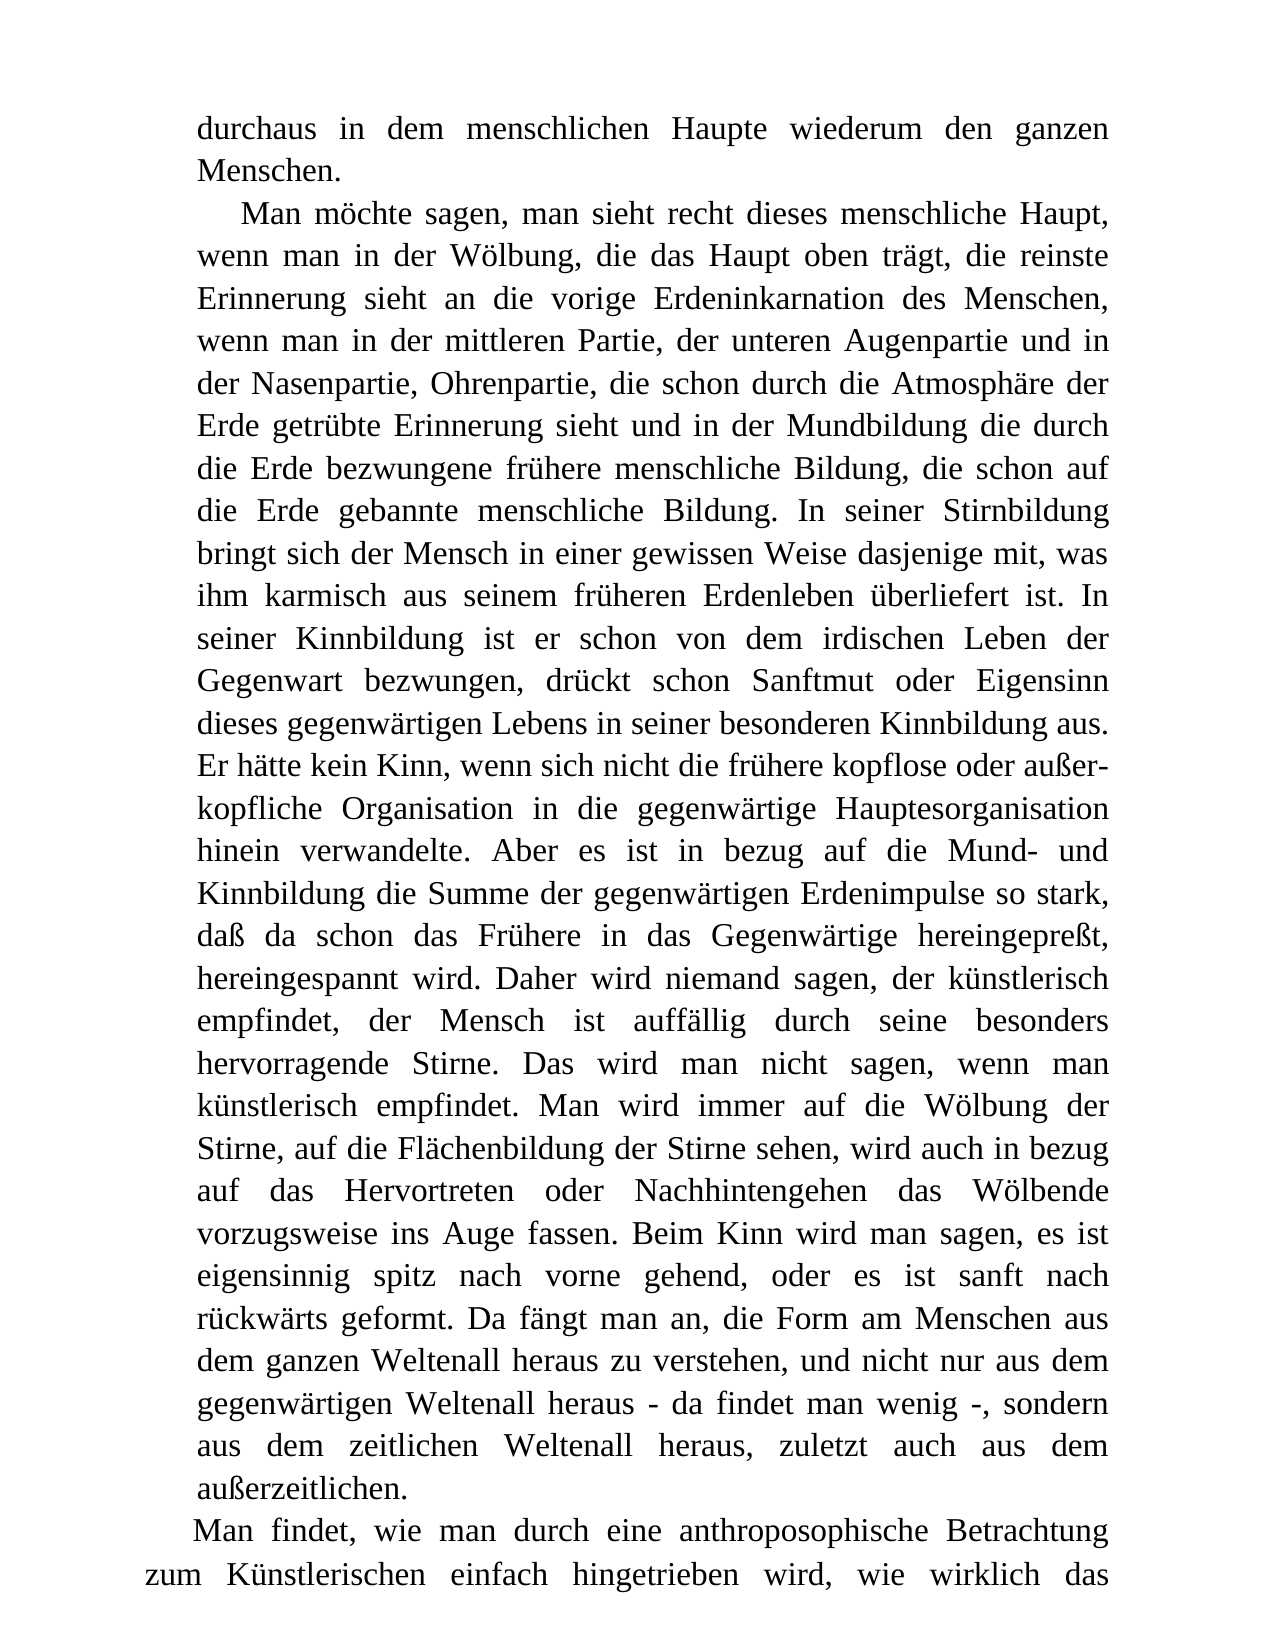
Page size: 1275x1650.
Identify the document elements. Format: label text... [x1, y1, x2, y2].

text Man möchte sagen, man sieht recht dieses menschliche Haupt, wenn man in der Wölbung, die das Haupt oben trägt, die reinste Erinnerung sieht an die vorige Erdeninkarnation des Menschen, wenn man in der mittleren Partie, der unteren Augenpartie und in der Nasenpartie, Ohrenpartie, die schon durch die Atmosphäre der Erde getrübte Erinnerung sieht und in der Mundbildung die durch die Erde bezwungene frühere menschliche Bildung, die schon auf die Erde gebannte menschliche Bildung. In seiner Stirnbildung bringt sich der Mensch in einer gewissen Weise dasjenige mit, was ihm karmisch aus seinem früheren Erdenleben überliefert ist. In seiner Kinnbildung ist er schon von dem irdischen Leben der Gegenwart bezwungen, drückt schon Sanftmut oder Eigensinn dieses gegenwärtigen Lebens in seiner besonderen Kinnbildung aus. Er hätte kein Kinn, wenn sich nicht die frühere kopflose oder außer- kopfliche Organisation in die gegenwärtige Hauptesorganisation hinein verwandelte. Aber es ist in bezug auf die Mund- und Kinnbildung die Summe der gegenwärtigen Erdenimpulse so stark, daß da schon das Frühere in das Gegenwärtige hereingepreßt, hereingespannt wird. Daher wird niemand sagen, der künstlerisch empfindet, der Mensch ist auffällig durch seine besonders hervorragende Stirne. Das wird man nicht sagen, wenn man künstlerisch empfindet. Man wird immer auf die Wölbung der Stirne, auf die Flächenbildung der Stirne sehen, wird auch in bezug auf das Hervortreten oder Nachhintengehen das Wölbende vorzugsweise ins Auge fassen. Beim Kinn wird man sagen, es ist eigensinnig spitz nach vorne gehend, oder es ist sanft nach rückwärts geformt. Da fängt man an, die Form am Menschen aus dem ganzen Weltenall heraus zu verstehen, und nicht nur aus dem gegenwärtigen Weltenall heraus - da findet man wenig -, sondern aus dem zeitlichen Weltenall heraus, zuletzt auch aus dem außerzeitlichen. [197, 193, 1110, 1506]
text durchaus in dem menschlichen Haupte wiederum den ganzen Menschen. [197, 108, 1110, 189]
text Man findet, wie man durch eine anthroposophische Betrachtung zum Künstlerischen einfach hingetrieben wird, wie wirklich das [144, 1511, 1110, 1592]
